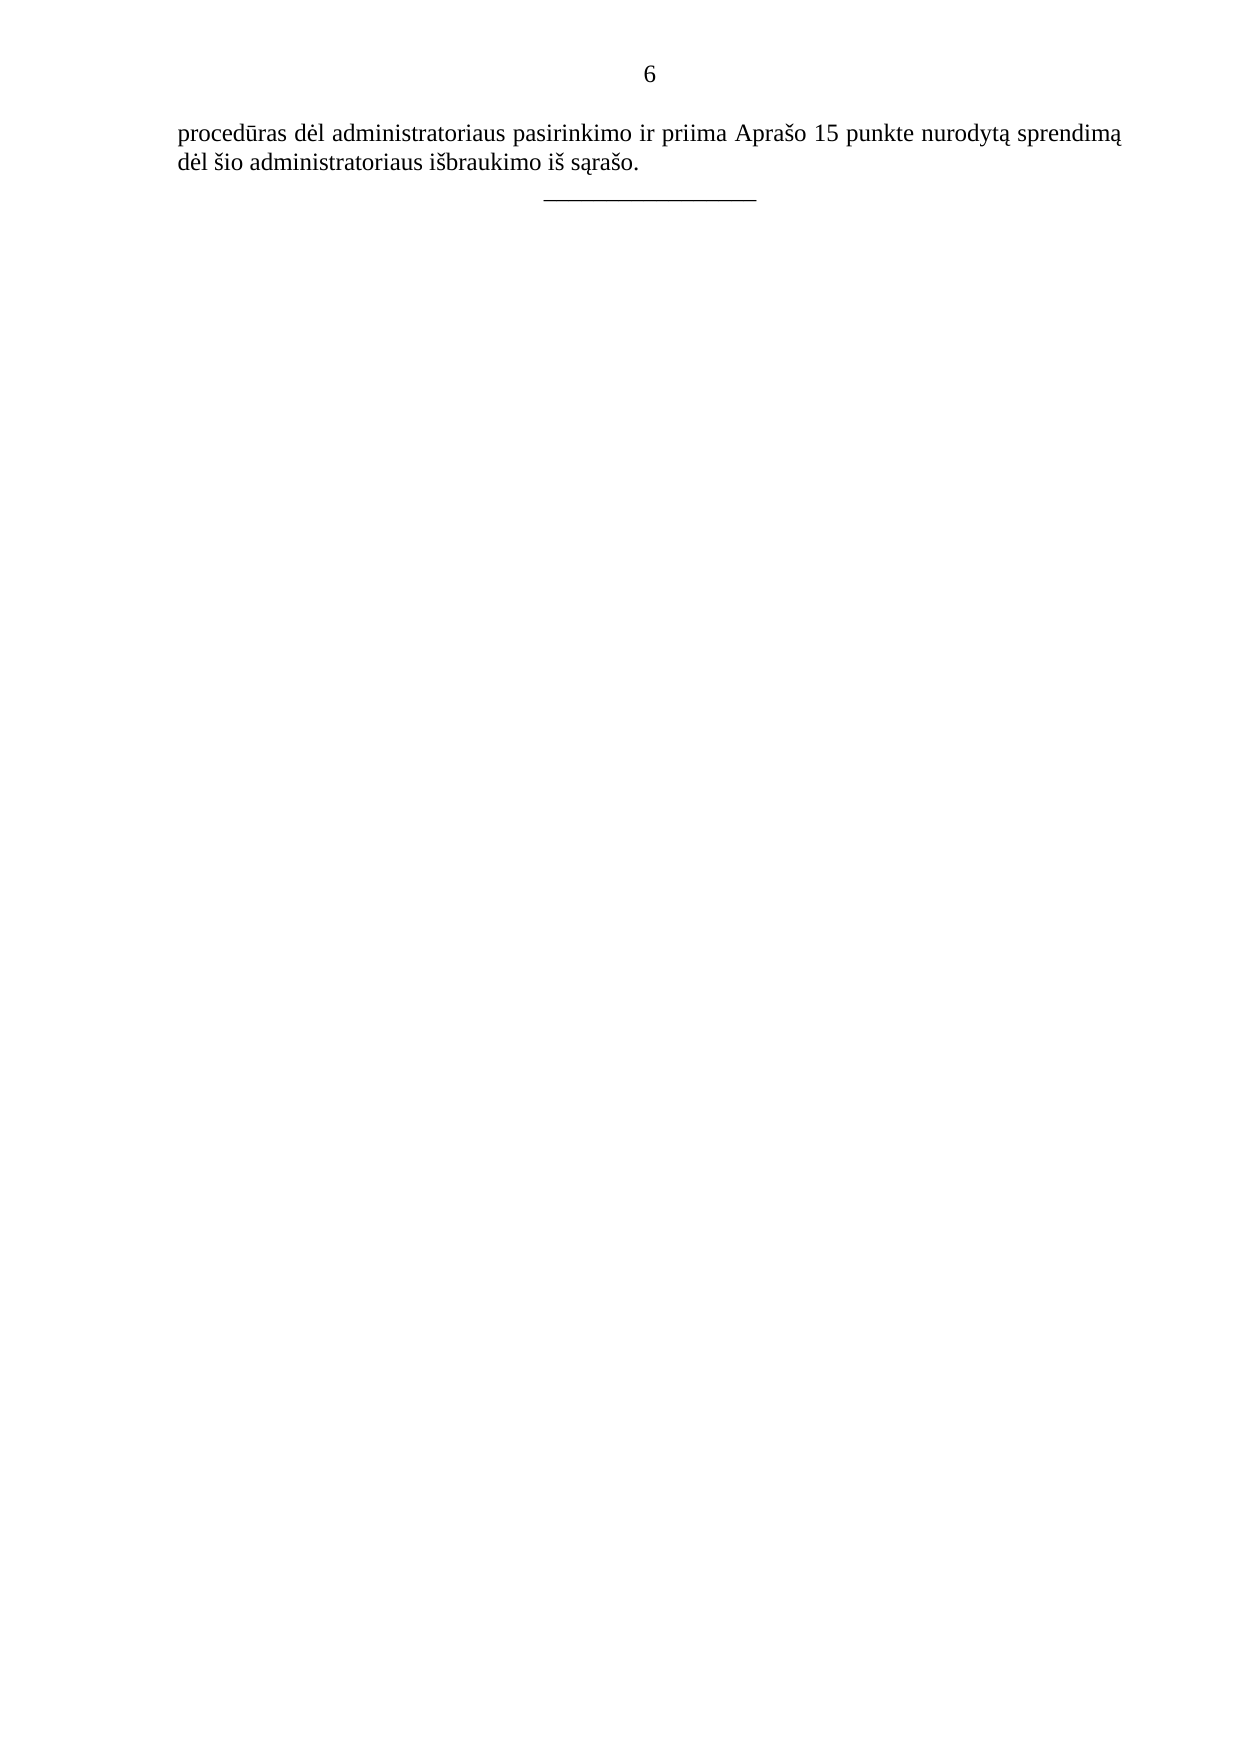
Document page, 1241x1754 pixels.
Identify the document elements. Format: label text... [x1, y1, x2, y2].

text _________________ [177, 176, 1122, 204]
text procedūras dėl administratoriaus pasirinkimo ir priima Aprašo 15 punkte nurodytą sprendimą dėl šio administratoriaus išbraukimo iš sąrašo. [177, 118, 1122, 176]
